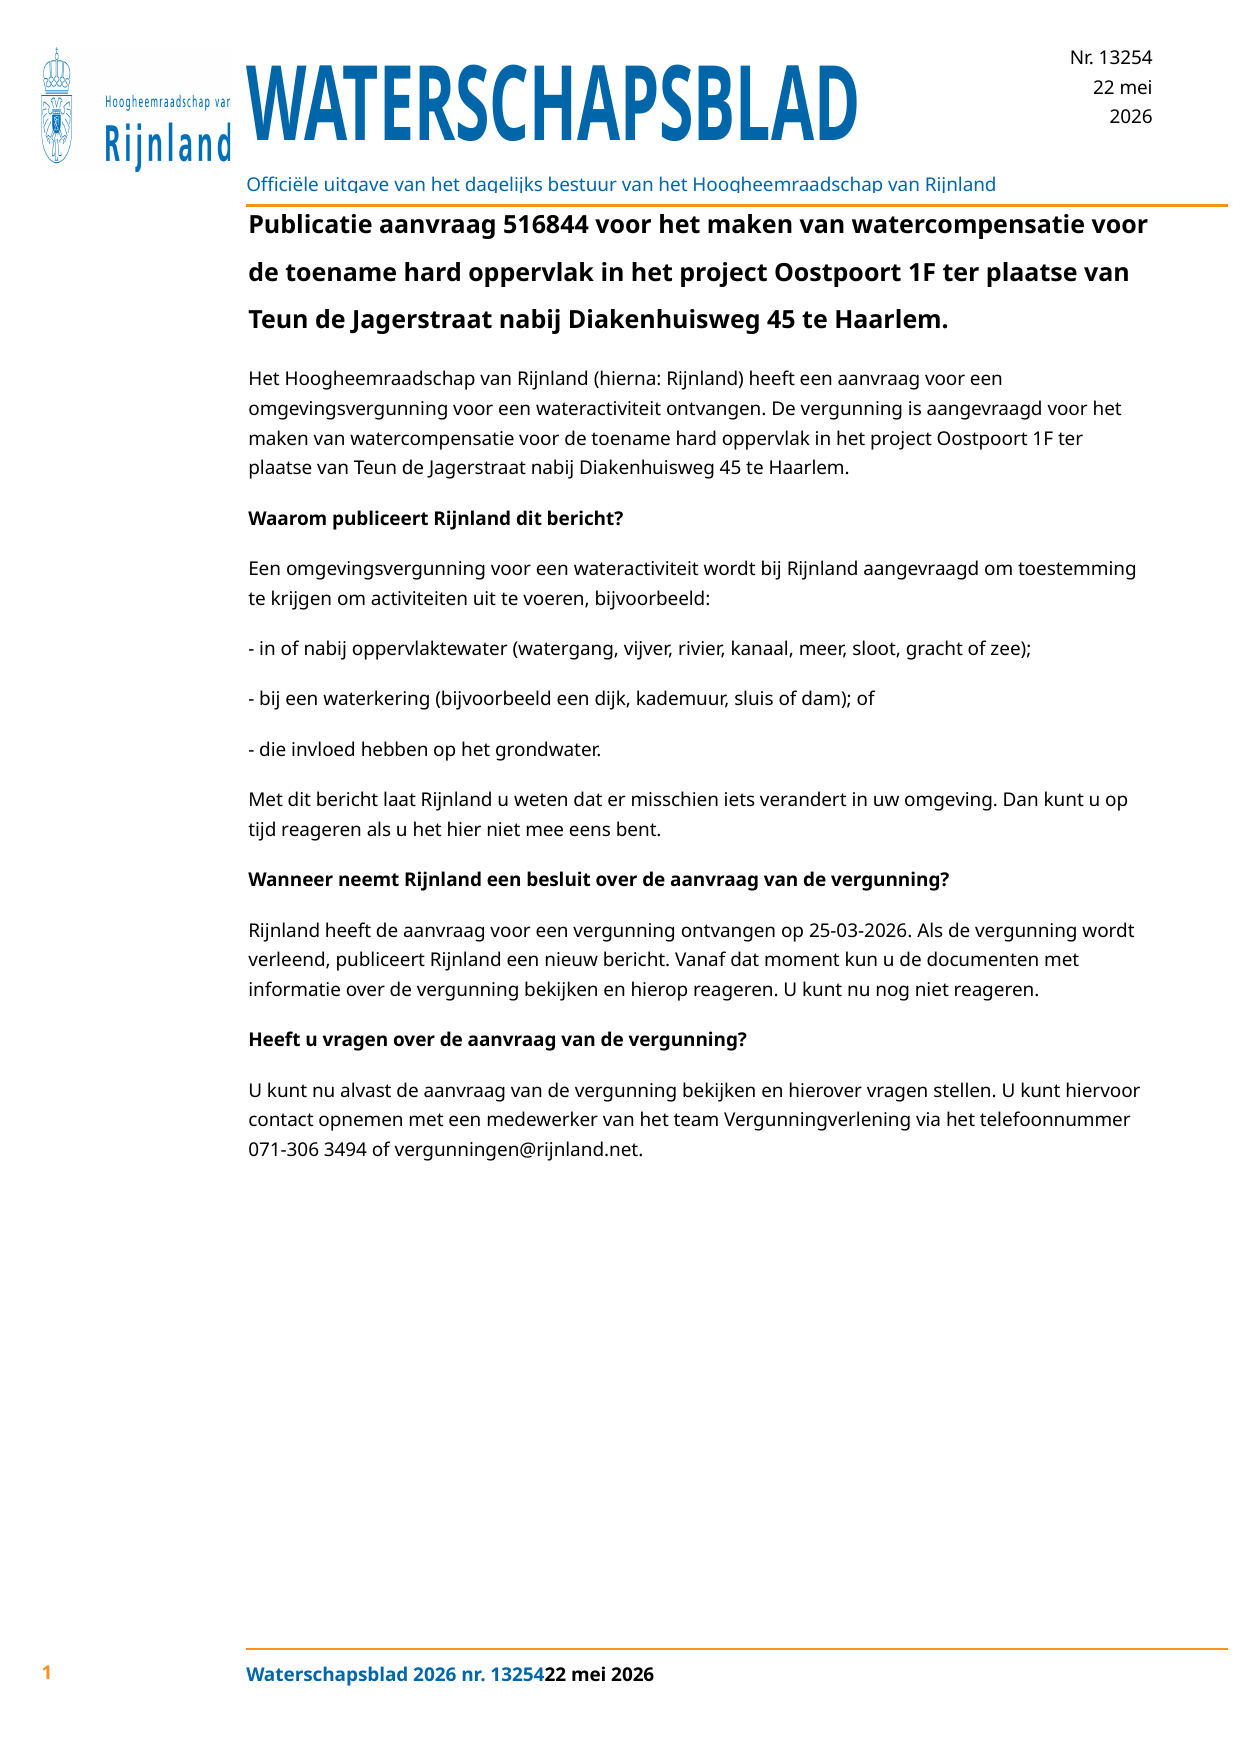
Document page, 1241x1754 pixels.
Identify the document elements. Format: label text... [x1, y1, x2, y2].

text Rijnland heeft de aanvraag voor een vergunning ontvangen op 25-03-2026. Als de vergunning wordt verleend, publiceert Rijnland een nieuw bericht. Vanaf dat moment kun u de documenten met informatie over de vergunning bekijken en hierop reageren. U kunt nu nog niet reageren. [248, 917, 1152, 1002]
text Waarom publiceert Rijnland dit bericht? [248, 505, 1152, 530]
text Het Hoogheemraadschap van Rijnland (hierna: Rijnland) heeft een aanvraag voor een omgevingsvergunning voor een wateractiviteit ontvangen. De vergunning is aangevraagd voor het maken van watercompensatie voor de toename hard oppervlak in het project Oostpoort 1F ter plaatse van Teun de Jagerstraat nabij Diakenhuisweg 45 te Haarlem. [248, 366, 1152, 480]
text - die invloed hebben op het grondwater. [248, 736, 1152, 762]
text Een omgevingsvergunning voor een wateractiviteit wordt bij Rijnland aangevraagd om toestemming te krijgen om activiteiten uit te voeren, bijvoorbeeld: [248, 555, 1152, 610]
text - in of nabij oppervlaktewater (watergang, vijver, rivier, kanaal, meer, sloot, gracht of zee); [248, 635, 1152, 661]
text U kunt nu alvast de aanvraag van de vergunning bekijken en hierover vragen stellen. U kunt hiervoor contact opnemen met een medewerker van het team Vergunningverlening via het telefoonnummer 071-306 3494 of vergunningen@rijnland.net. [248, 1077, 1152, 1162]
text Publicatie aanvraag 516844 voor het maken van watercompensatie voor de toename hard oppervlak in het project Oostpoort 1F ter plaatse van Teun de Jagerstraat nabij Diakenhuisweg 45 te Haarlem. [248, 207, 1152, 336]
text Heeft u vragen over de aanvraag van de vergunning? [248, 1026, 1152, 1052]
text Met dit bericht laat Rijnland u weten dat er misschien iets verandert in uw omgeving. Dan kunt u op tijd reageren als u het hier niet mee eens bent. [248, 786, 1152, 842]
picture [41, 47, 231, 172]
text Wanneer neemt Rijnland een besluit over de aanvraag van de vergunning? [248, 866, 1152, 892]
text - bij een waterkering (bijvoorbeeld een dijk, kademuur, sluis of dam); of [248, 686, 1152, 711]
